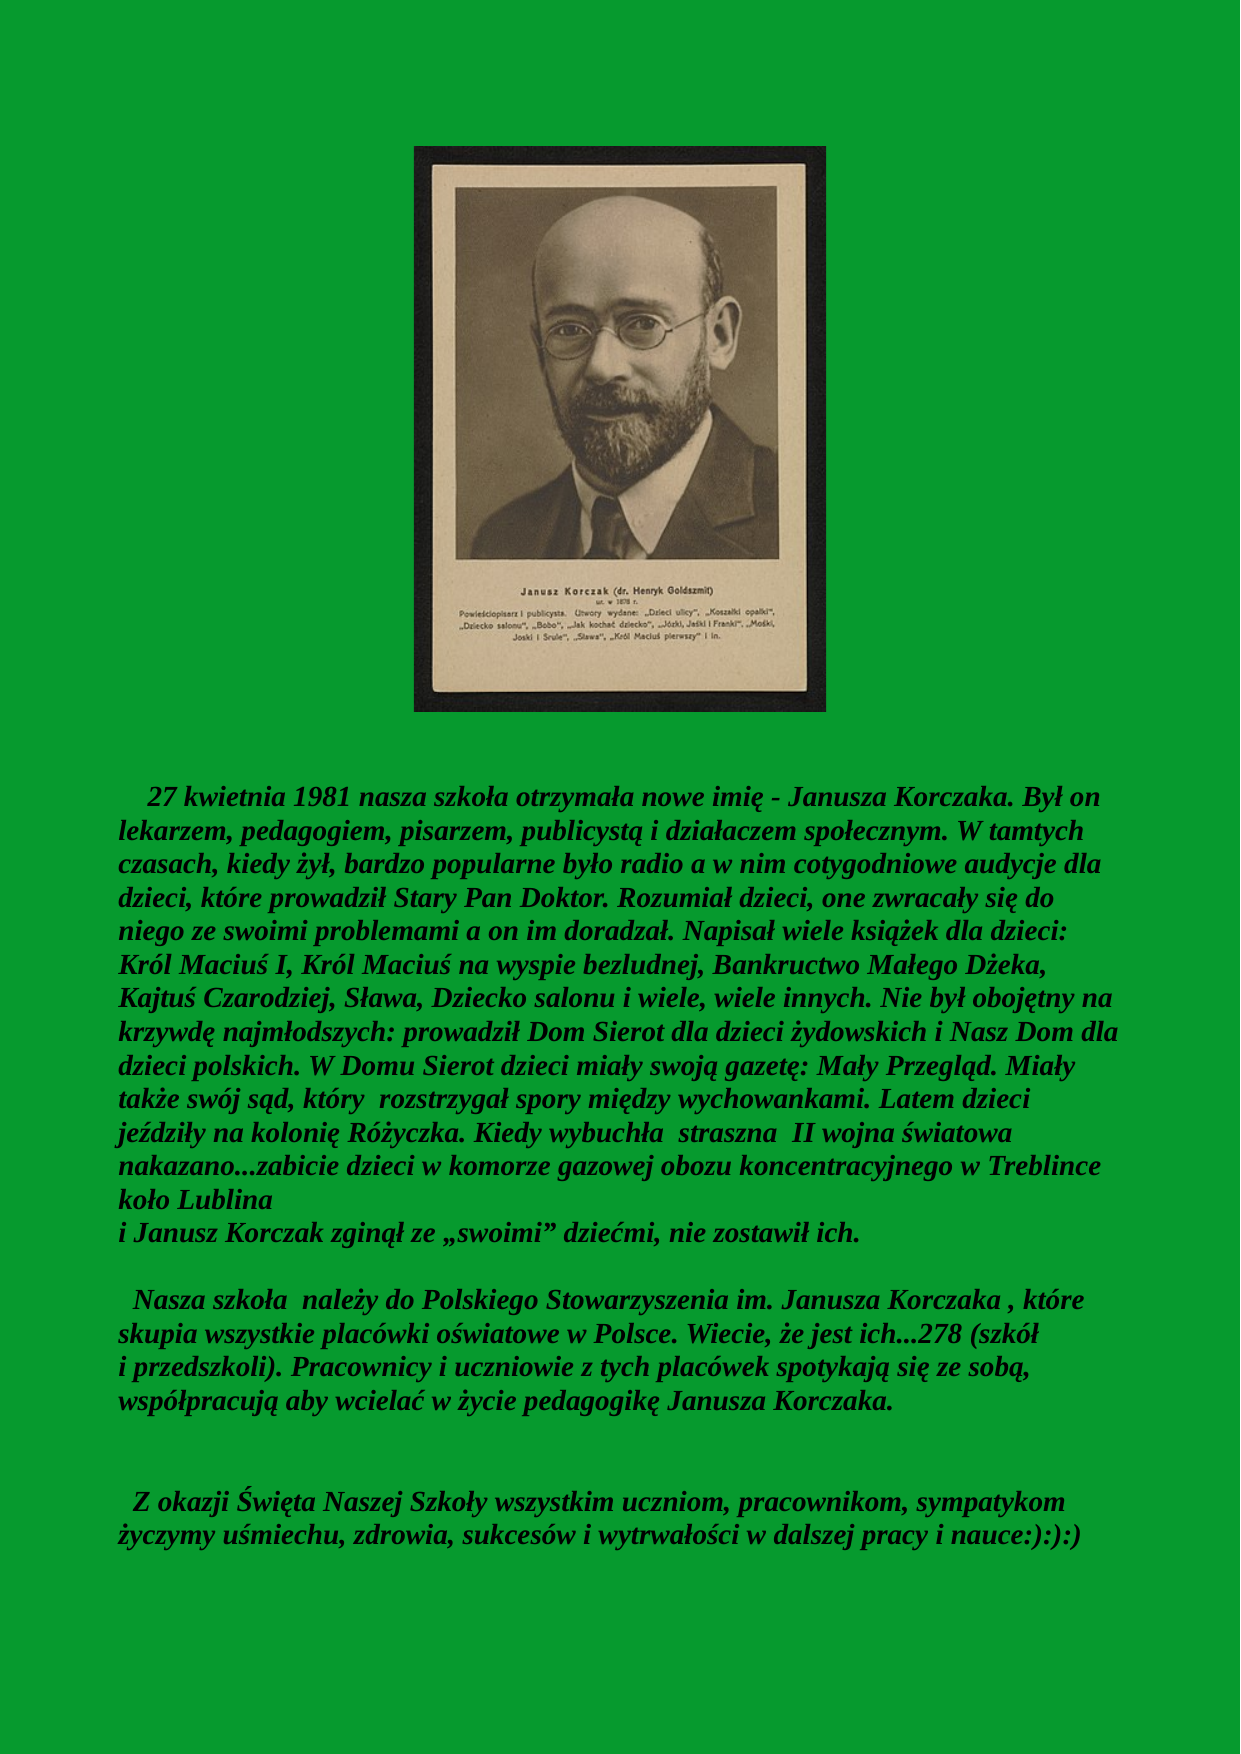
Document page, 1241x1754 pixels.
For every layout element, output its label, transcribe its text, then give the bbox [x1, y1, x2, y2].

text i przedszkoli). Pracownicy i uczniowie z tych placówek spotykają się ze sobą, współpracują aby wcielać w życie pedagogikę Janusza Korczaka. [118, 1349, 1122, 1417]
text Z okazji Święta Naszej Szkoły wszystkim uczniom, pracownikom, sympatykom życzymy uśmiechu, zdrowia, sukcesów i wytrwałości w dalszej pracy i nauce:):):) [118, 1484, 1122, 1551]
text Nasza szkoła należy do Polskiego Stowarzyszenia im. Janusza Korczaka , które skupia wszystkie placówki oświatowe w Polsce. Wiecie, że jest ich...278 (szkół [118, 1282, 1122, 1349]
text 27 kwietnia 1981 nasza szkoła otrzymała nowe imię - Janusza Korczaka. Był on lekarzem, pedagogiem, pisarzem, publicystą i działaczem społecznym. W tamtych czasach, kiedy żył, bardzo popularne było radio a w nim cotygodniowe audycje dla dzieci, które prowadził Stary Pan Doktor. Rozumiał dzieci, one zwracały się do niego ze swoimi problemami a on im doradzał. Napisał wiele książek dla dzieci: Król Maciuś I, Król Maciuś na wyspie bezludnej, Bankructwo Małego Dżeka, Kajtuś Czarodziej, Sława, Dziecko salonu i wiele, wiele innych. Nie był obojętny na krzywdę najmłodszych: prowadził Dom Sierot dla dzieci żydowskich i Nasz Dom dla dzieci polskich. W Domu Sierot dzieci miały swoją gazetę: Mały Przegląd. Miały także swój sąd, który rozstrzygał spory między wychowankami. Latem dzieci jeździły na kolonię Różyczka. Kiedy wybuchła straszna II wojna światowa nakazano...zabicie dzieci w komorze gazowej obozu koncentracyjnego w Treblince koło Lublina [118, 779, 1122, 1215]
picture [413, 146, 827, 712]
text i Janusz Korczak zginął ze „swoimi” dziećmi, nie zostawił ich. [118, 1215, 1122, 1249]
